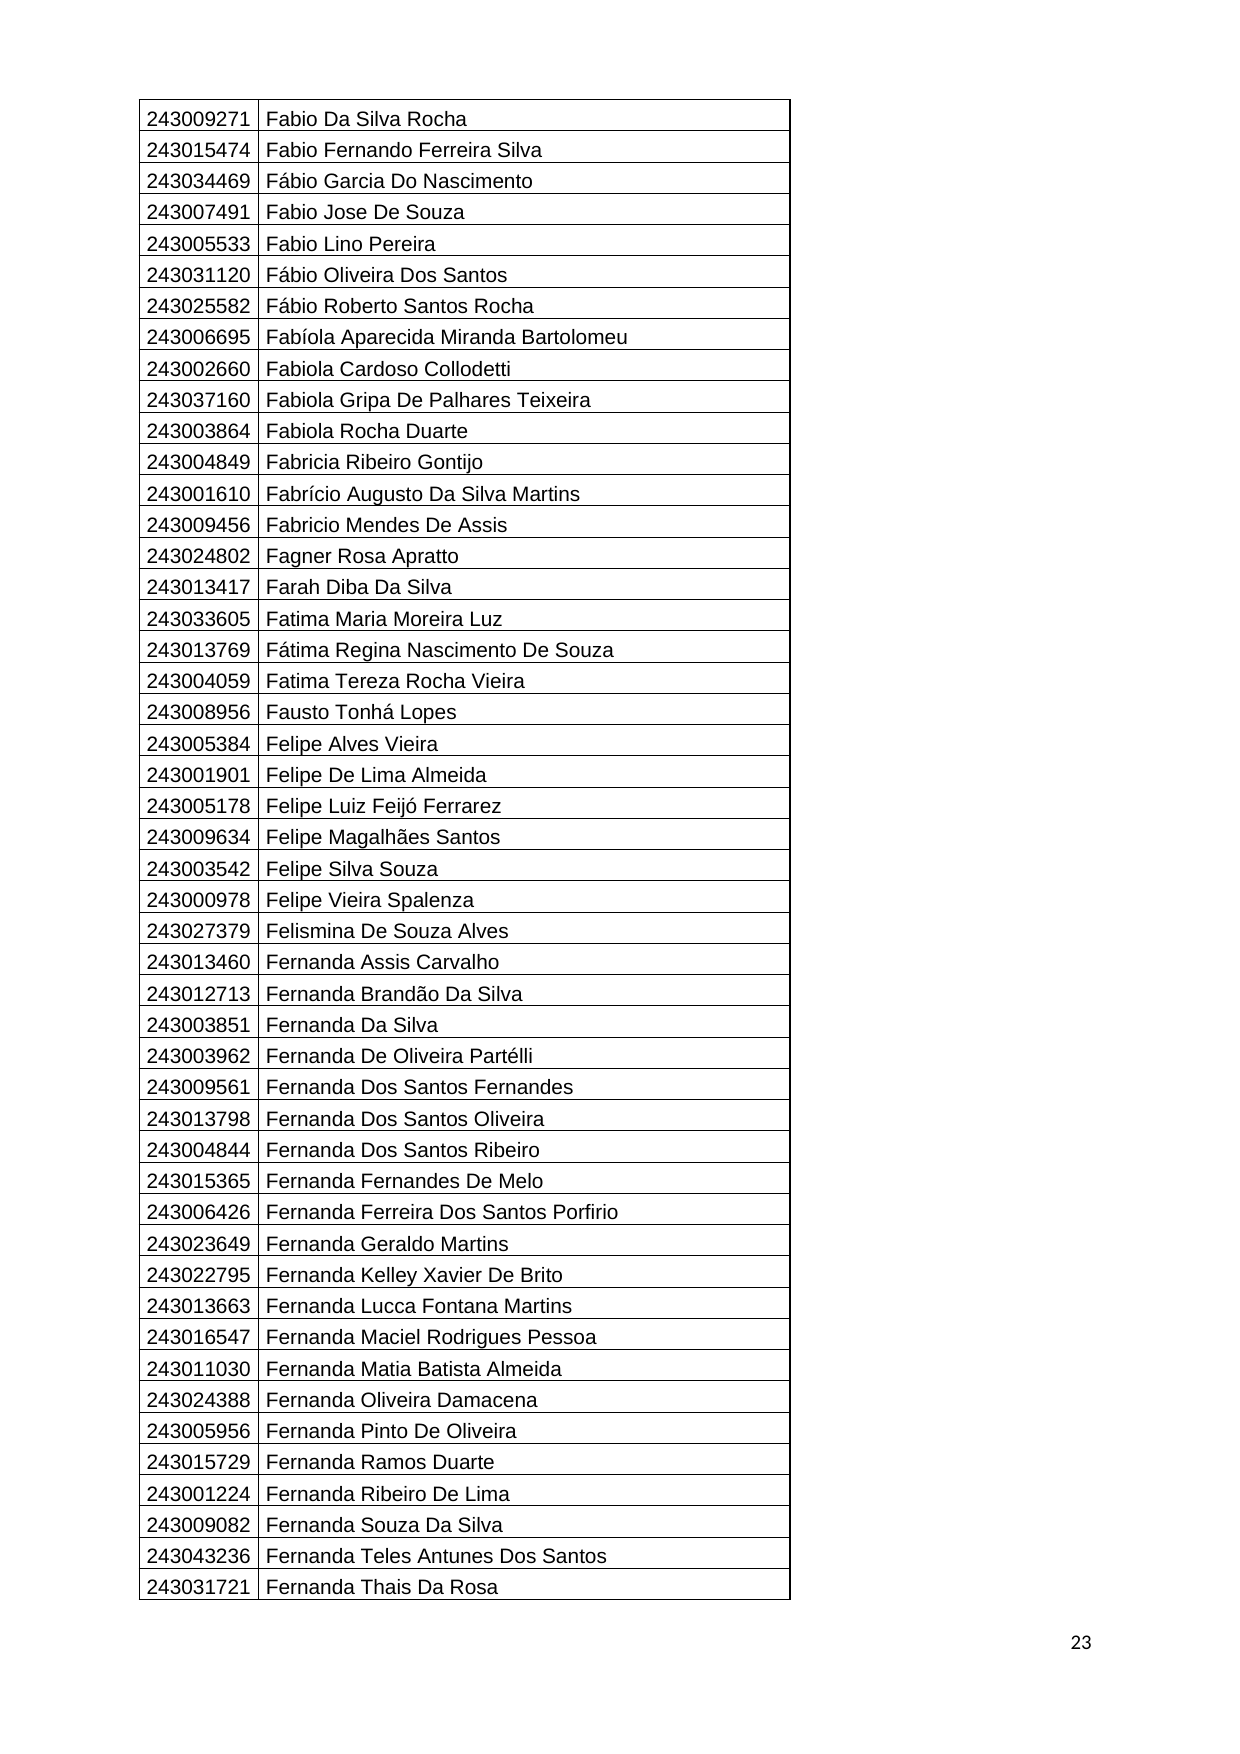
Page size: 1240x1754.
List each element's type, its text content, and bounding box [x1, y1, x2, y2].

table_cell Felipe Luiz Feijó Ferrarez [259, 788, 789, 818]
table_cell 243006695 [140, 319, 258, 349]
table_cell Felipe Silva Souza [259, 850, 789, 880]
table_cell Fernanda Geraldo Martins [259, 1225, 789, 1255]
table_cell Fábio Roberto Santos Rocha [259, 288, 789, 318]
table_cell 243037160 [140, 381, 258, 412]
table_cell Fabio Jose De Souza [259, 194, 789, 224]
table_cell 243013417 [140, 569, 258, 599]
table_cell Fábio Garcia Do Nascimento [259, 163, 789, 193]
table_cell 243008956 [140, 694, 258, 724]
table_cell 243004849 [140, 444, 258, 474]
table_cell Fernanda Dos Santos Oliveira [259, 1100, 789, 1130]
table_cell Fernanda Oliveira Damacena [259, 1381, 789, 1412]
table_cell 243027379 [140, 913, 258, 943]
table_cell Fernanda Matia Batista Almeida [259, 1350, 789, 1380]
table_cell Fabio Da Silva Rocha [259, 100, 789, 130]
table_cell Fernanda Da Silva [259, 1006, 789, 1037]
table_cell 243005956 [140, 1413, 258, 1443]
table_cell 243005178 [140, 788, 258, 818]
table_cell Fernanda Fernandes De Melo [259, 1163, 789, 1193]
table_cell Fernanda Maciel Rodrigues Pessoa [259, 1319, 789, 1349]
table_cell Fabiola Cardoso Collodetti [259, 350, 789, 380]
table_cell Felipe Magalhães Santos [259, 819, 789, 849]
table_cell 243007491 [140, 194, 258, 224]
table_cell 243025582 [140, 288, 258, 318]
table_cell Fernanda Ramos Duarte [259, 1444, 789, 1474]
table_cell Fernanda Thais Da Rosa [259, 1569, 789, 1599]
table_cell Fernanda Dos Santos Fernandes [259, 1069, 789, 1099]
table_cell 243009634 [140, 819, 258, 849]
table_cell 243015474 [140, 131, 258, 162]
table_cell 243016547 [140, 1319, 258, 1349]
table_cell Farah Diba Da Silva [259, 569, 789, 599]
table_cell Fabrício Augusto Da Silva Martins [259, 475, 789, 505]
table_cell Fernanda Ferreira Dos Santos Porfirio [259, 1194, 789, 1224]
table_cell Felipe Vieira Spalenza [259, 881, 789, 912]
table_cell Felipe De Lima Almeida [259, 756, 789, 787]
table_cell Fernanda Kelley Xavier De Brito [259, 1256, 789, 1287]
table_cell Fabiola Gripa De Palhares Teixeira [259, 381, 789, 412]
table_cell 243009271 [140, 100, 258, 130]
table_cell Fábio Oliveira Dos Santos [259, 256, 789, 287]
table_cell 243004059 [140, 663, 258, 693]
table_cell 243003864 [140, 413, 258, 443]
table_cell Fagner Rosa Apratto [259, 538, 789, 568]
table_cell 243003542 [140, 850, 258, 880]
table_cell Fabio Fernando Ferreira Silva [259, 131, 789, 162]
table_cell 243009082 [140, 1506, 258, 1537]
table_cell Fernanda Dos Santos Ribeiro [259, 1131, 789, 1162]
table_cell 243001901 [140, 756, 258, 787]
table_cell Fatima Maria Moreira Luz [259, 600, 789, 630]
table_cell 243013798 [140, 1100, 258, 1130]
table_cell 243009456 [140, 506, 258, 537]
table_cell Fernanda De Oliveira Partélli [259, 1038, 789, 1068]
table_cell Fernanda Brandão Da Silva [259, 975, 789, 1005]
table_cell Fabíola Aparecida Miranda Bartolomeu [259, 319, 789, 349]
table_cell Fatima Tereza Rocha Vieira [259, 663, 789, 693]
table_cell 243001224 [140, 1475, 258, 1505]
table_cell 243012713 [140, 975, 258, 1005]
table_cell 243024388 [140, 1381, 258, 1412]
table_cell 243013460 [140, 944, 258, 974]
table_cell 243004844 [140, 1131, 258, 1162]
table_cell 243009561 [140, 1069, 258, 1099]
table_cell 243011030 [140, 1350, 258, 1380]
table_cell 243013663 [140, 1288, 258, 1318]
table_cell 243031120 [140, 256, 258, 287]
table_cell 243043236 [140, 1538, 258, 1568]
table_cell Fabricio Mendes De Assis [259, 506, 789, 537]
table_cell 243022795 [140, 1256, 258, 1287]
table_cell 243023649 [140, 1225, 258, 1255]
table_cell 243005384 [140, 725, 258, 755]
table_cell Fabricia Ribeiro Gontijo [259, 444, 789, 474]
table_cell Felipe Alves Vieira [259, 725, 789, 755]
table_cell Felismina De Souza Alves [259, 913, 789, 943]
table_cell 243003962 [140, 1038, 258, 1068]
table_cell 243003851 [140, 1006, 258, 1037]
table_cell Fausto Tonhá Lopes [259, 694, 789, 724]
table_cell Fernanda Souza Da Silva [259, 1506, 789, 1537]
table_cell 243006426 [140, 1194, 258, 1224]
table_cell 243013769 [140, 631, 258, 662]
table_cell Fernanda Lucca Fontana Martins [259, 1288, 789, 1318]
table_cell 243005533 [140, 225, 258, 255]
table_cell 243015729 [140, 1444, 258, 1474]
table_cell 243034469 [140, 163, 258, 193]
table_cell 243033605 [140, 600, 258, 630]
table_cell Fernanda Assis Carvalho [259, 944, 789, 974]
table_cell Fernanda Teles Antunes Dos Santos [259, 1538, 789, 1568]
table_cell Fernanda Ribeiro De Lima [259, 1475, 789, 1505]
table_cell 243024802 [140, 538, 258, 568]
table_cell 243002660 [140, 350, 258, 380]
table_cell 243031721 [140, 1569, 258, 1599]
table_cell 243000978 [140, 881, 258, 912]
table_cell Fátima Regina Nascimento De Souza [259, 631, 789, 662]
table_cell Fabio Lino Pereira [259, 225, 789, 255]
table_cell 243001610 [140, 475, 258, 505]
table_cell Fabiola Rocha Duarte [259, 413, 789, 443]
table_cell Fernanda Pinto De Oliveira [259, 1413, 789, 1443]
table_cell 243015365 [140, 1163, 258, 1193]
